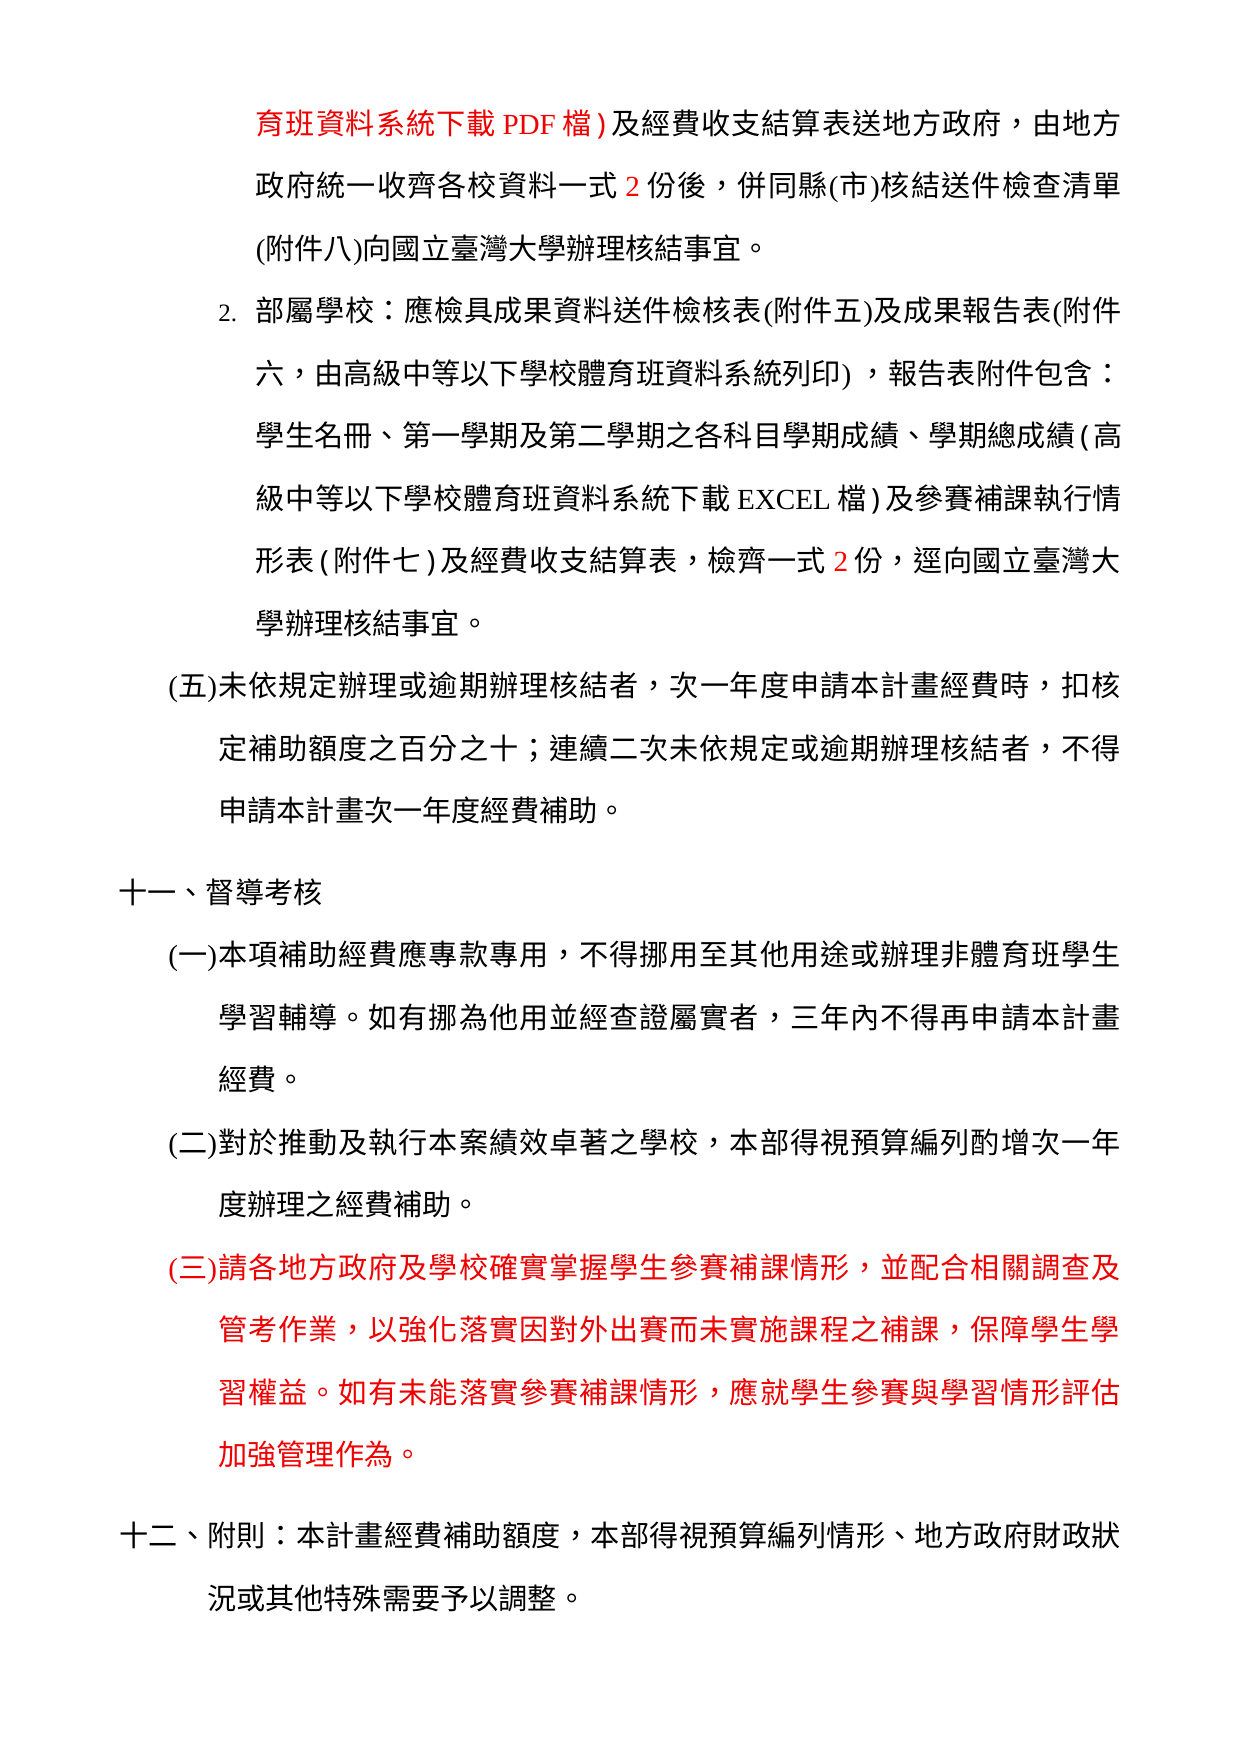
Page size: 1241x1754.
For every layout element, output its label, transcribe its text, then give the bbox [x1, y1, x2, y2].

list 對於推動及執行本案績效卓著之學校，本部得視預算編列酌增次一年度辦理之經費補助。 [168, 1099, 1122, 1224]
list 未依規定辦理或逾期辦理核結者，次一年度申請本計畫經費時，扣核定補助額度之百分之十；連續二次未依規定或逾期辦理核結者，不得申請本計畫次一年度經費補助。 [168, 642, 1122, 830]
list 部屬學校：應檢具成果資料送件檢核表(附件五)及成果報告表(附件六，由高級中等以下學校體育班資料系統列印) ，報告表附件包含：學生名冊、第一學期及第二學期之各科目學期成績、學期總成績(高級中等以下學校體育班資料系統下載EXCEL檔)及參賽補課執行情形表(附件七)及經費收支結算表，檢齊一式2份，逕向國立臺灣大學辦理核結事宜。 [218, 267, 1122, 642]
text 十一、督導考核 [118, 849, 1122, 911]
list 育班資料系統下載PDF檔)及經費收支結算表送地方政府，由地方政府統一收齊各校資料一式2份後，併同縣(市)核結送件檢查清單(附件八)向國立臺灣大學辦理核結事宜。 [218, 80, 1122, 267]
text 十二、附則：本計畫經費補助額度，本部得視預算編列情形、地方政府財政狀況或其他特殊需要予以調整。 [119, 1492, 1122, 1617]
list 請各地方政府及學校確實掌握學生參賽補課情形，並配合相關調查及管考作業，以強化落實因對外出賽而未實施課程之補課，保障學生學習權益。如有未能落實參賽補課情形，應就學生參賽與學習情形評估加強管理作為。 [168, 1224, 1122, 1474]
list 本項補助經費應專款專用，不得挪用至其他用途或辦理非體育班學生學習輔導。如有挪為他用並經查證屬實者，三年內不得再申請本計畫經費。 [168, 911, 1122, 1099]
